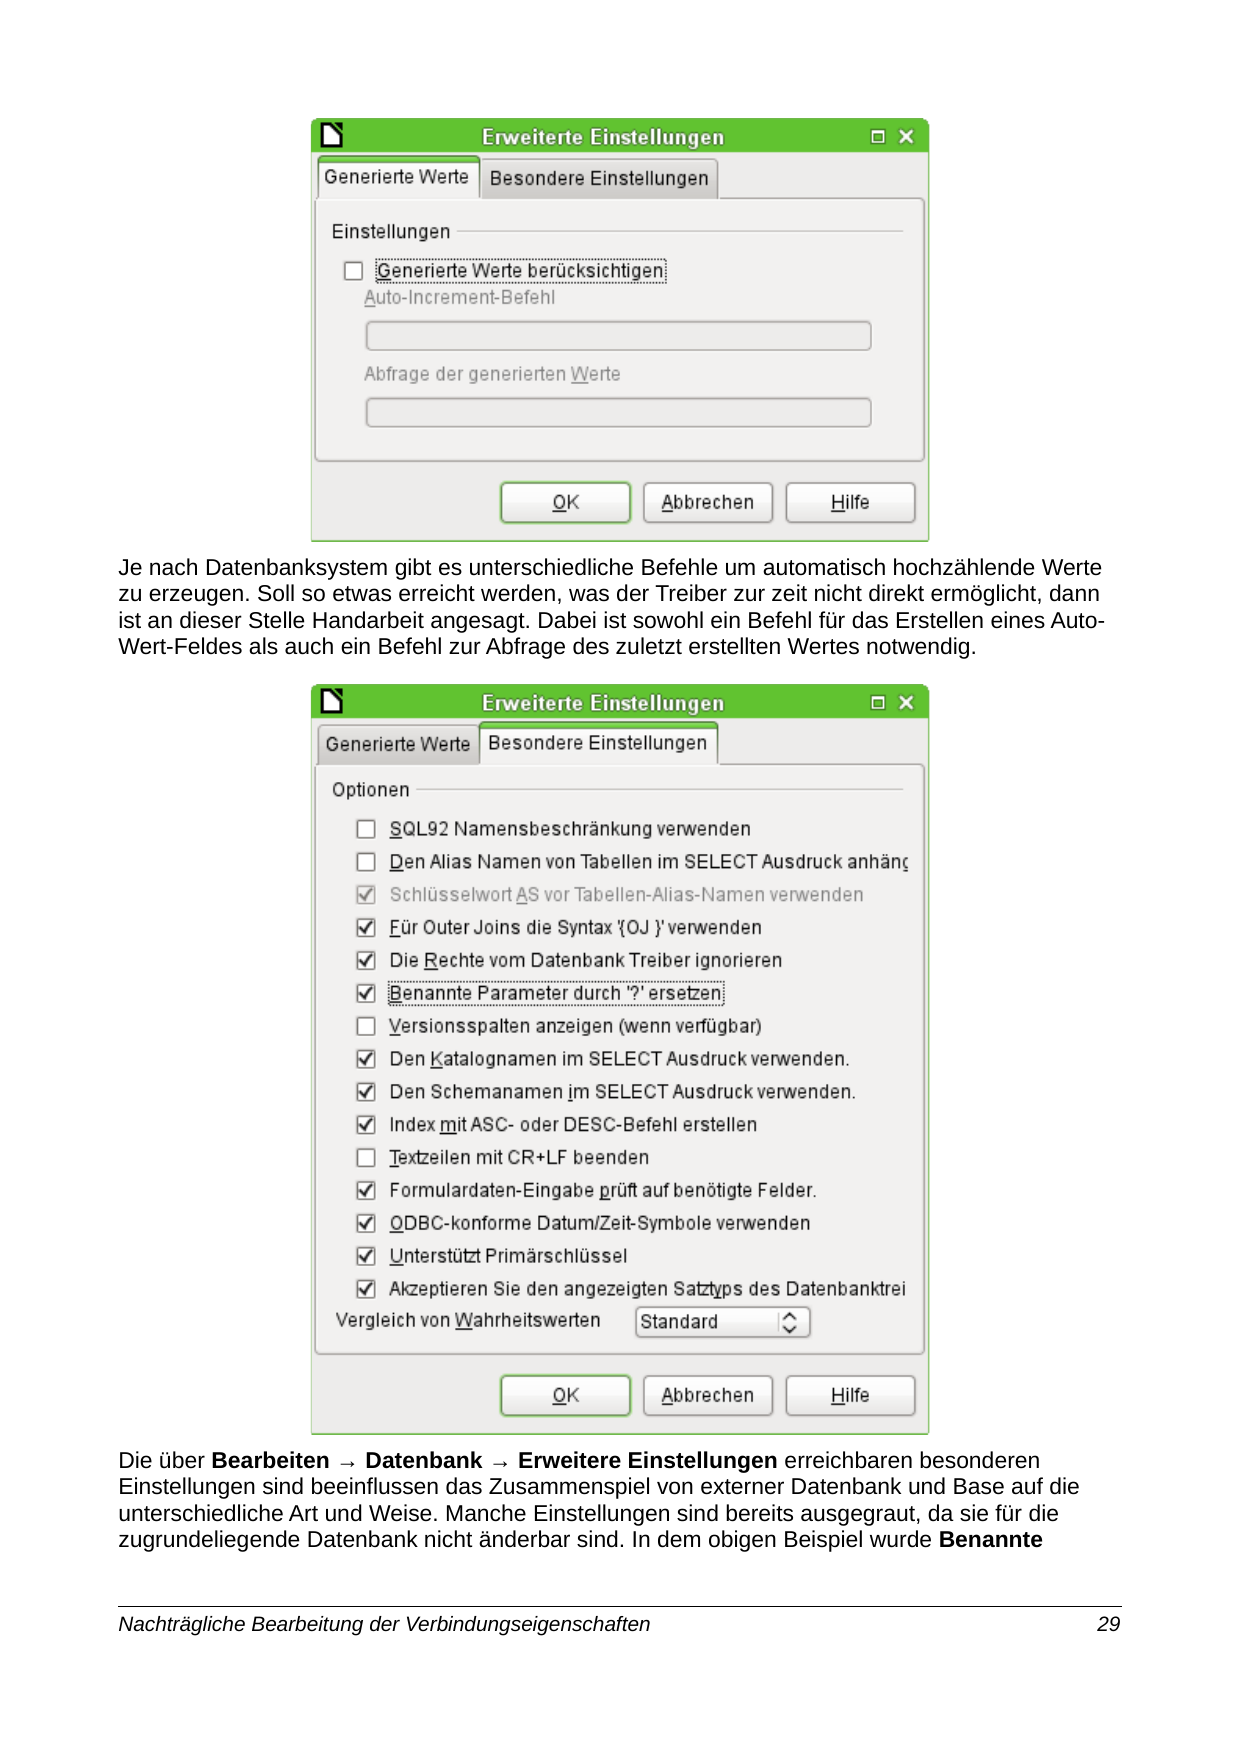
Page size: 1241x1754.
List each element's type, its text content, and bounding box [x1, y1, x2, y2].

picture [310, 118, 930, 542]
text Je nach Datenbanksystem gibt es unterschiedliche Befehle um automatisch hochzählende Werte zu erzeugen. Soll so etwas erreicht werden, was der Treiber zur zeit nicht direkt ermöglicht, dann ist an dieser Stelle Handarbeit angesagt. Dabei ist sowohl ein Befehl für das Erstellen eines Auto-Wert-Feldes als auch ein Befehl zur Abfrage des zuletzt erstellten Wertes notwendig. [118, 554, 1122, 659]
text Die über Bearbeiten → Datenbank → Erweitere Einstellungen erreichbaren besonderen Einstellungen sind beeinflussen das Zusammenspiel von externer Datenbank und Base auf die unterschiedliche Art und Weise. Manche Einstellungen sind bereits ausgegraut, da sie für die zugrundeliegende Datenbank nicht änderbar sind. In dem obigen Beispiel wurde Benannte [118, 1447, 1122, 1552]
picture [310, 684, 930, 1435]
